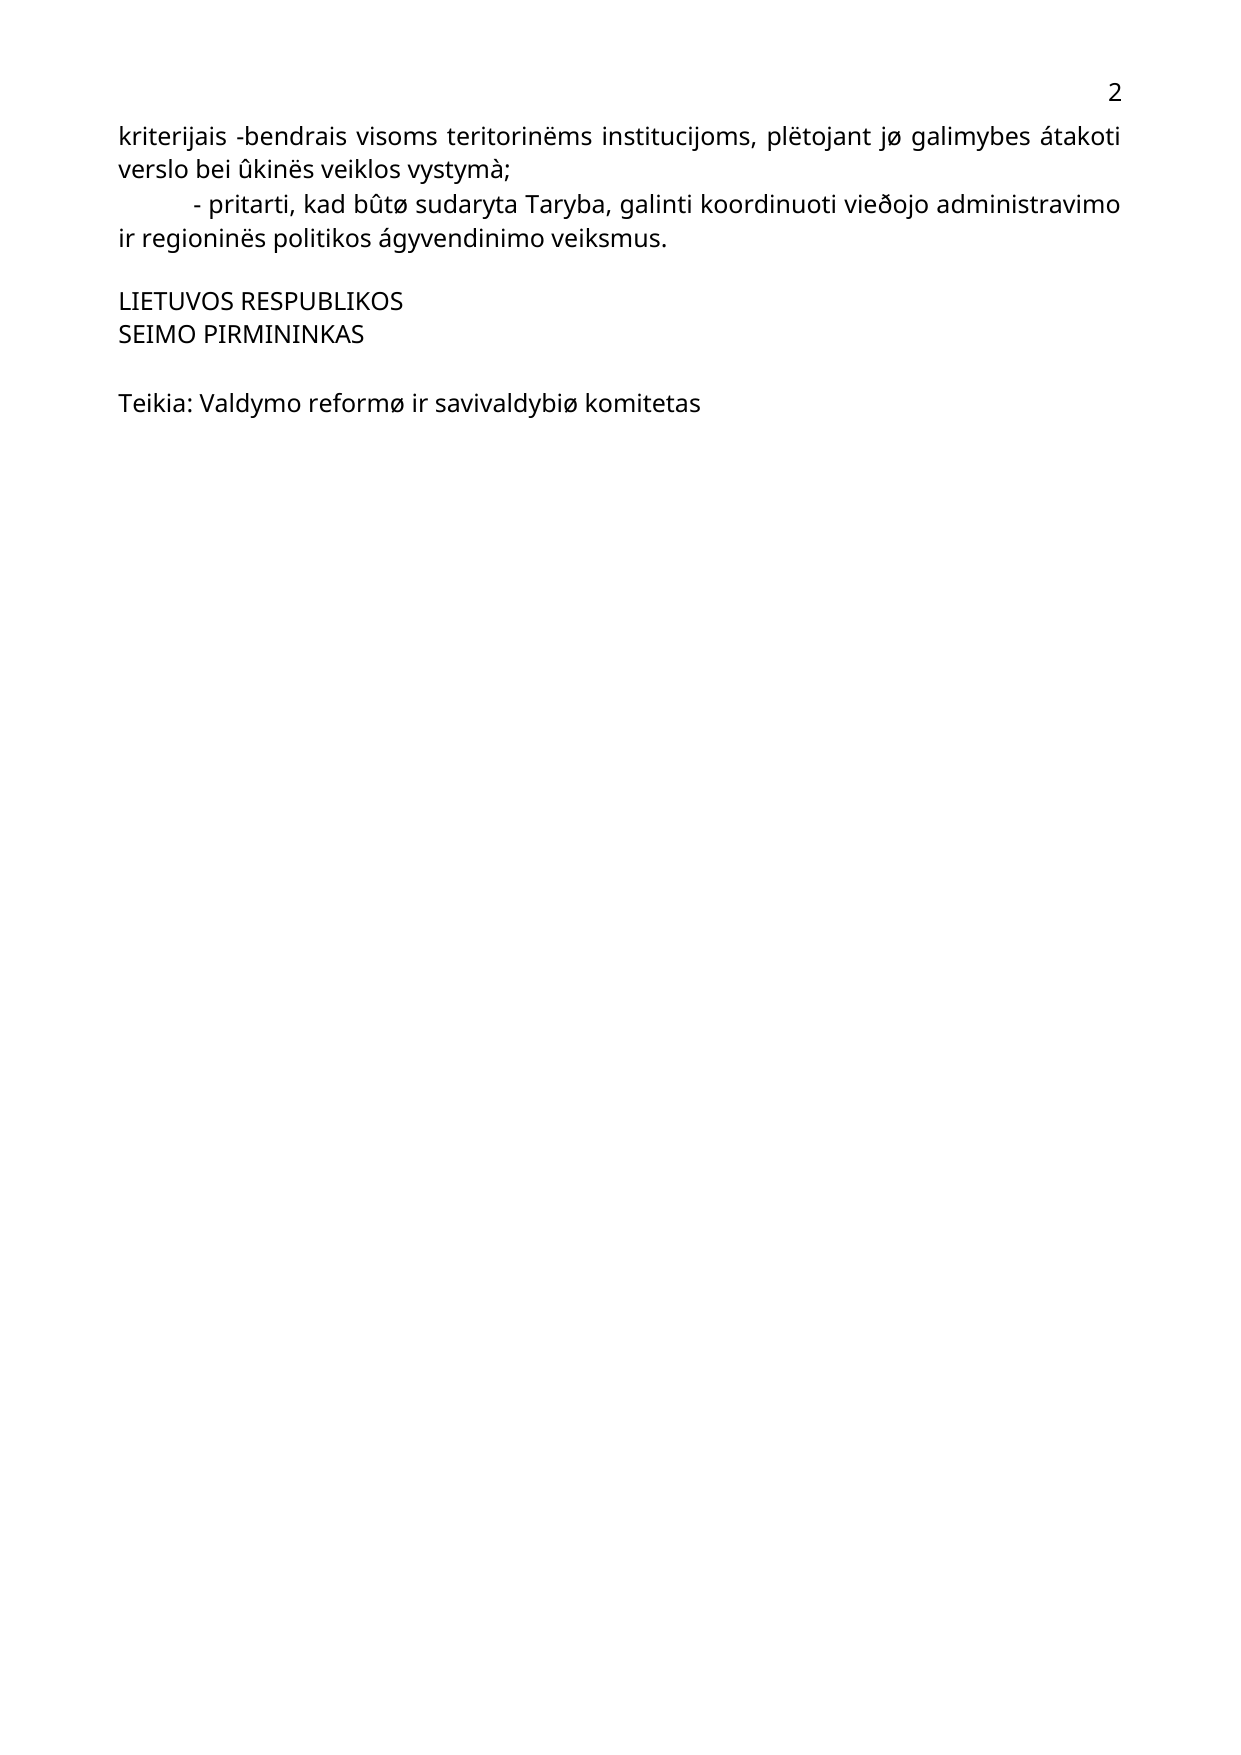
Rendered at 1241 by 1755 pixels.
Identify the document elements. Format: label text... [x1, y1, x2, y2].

text LIETUVOS RESPUBLIKOS [118, 283, 1122, 317]
text - pritarti, kad bûtø sudaryta Taryba, galinti koordinuoti vieðojo administravimo ir regioninës politikos ágyvendinimo veiksmus. [118, 186, 1122, 254]
text Teikia: Valdymo reformø ir savivaldybiø komitetas [118, 385, 1122, 419]
text SEIMO PIRMININKAS [118, 317, 1122, 351]
text kriterijais -bendrais visoms teritorinëms institucijoms, plëtojant jø galimybes átakoti verslo bei ûkinës veiklos vystymà; [118, 118, 1122, 186]
